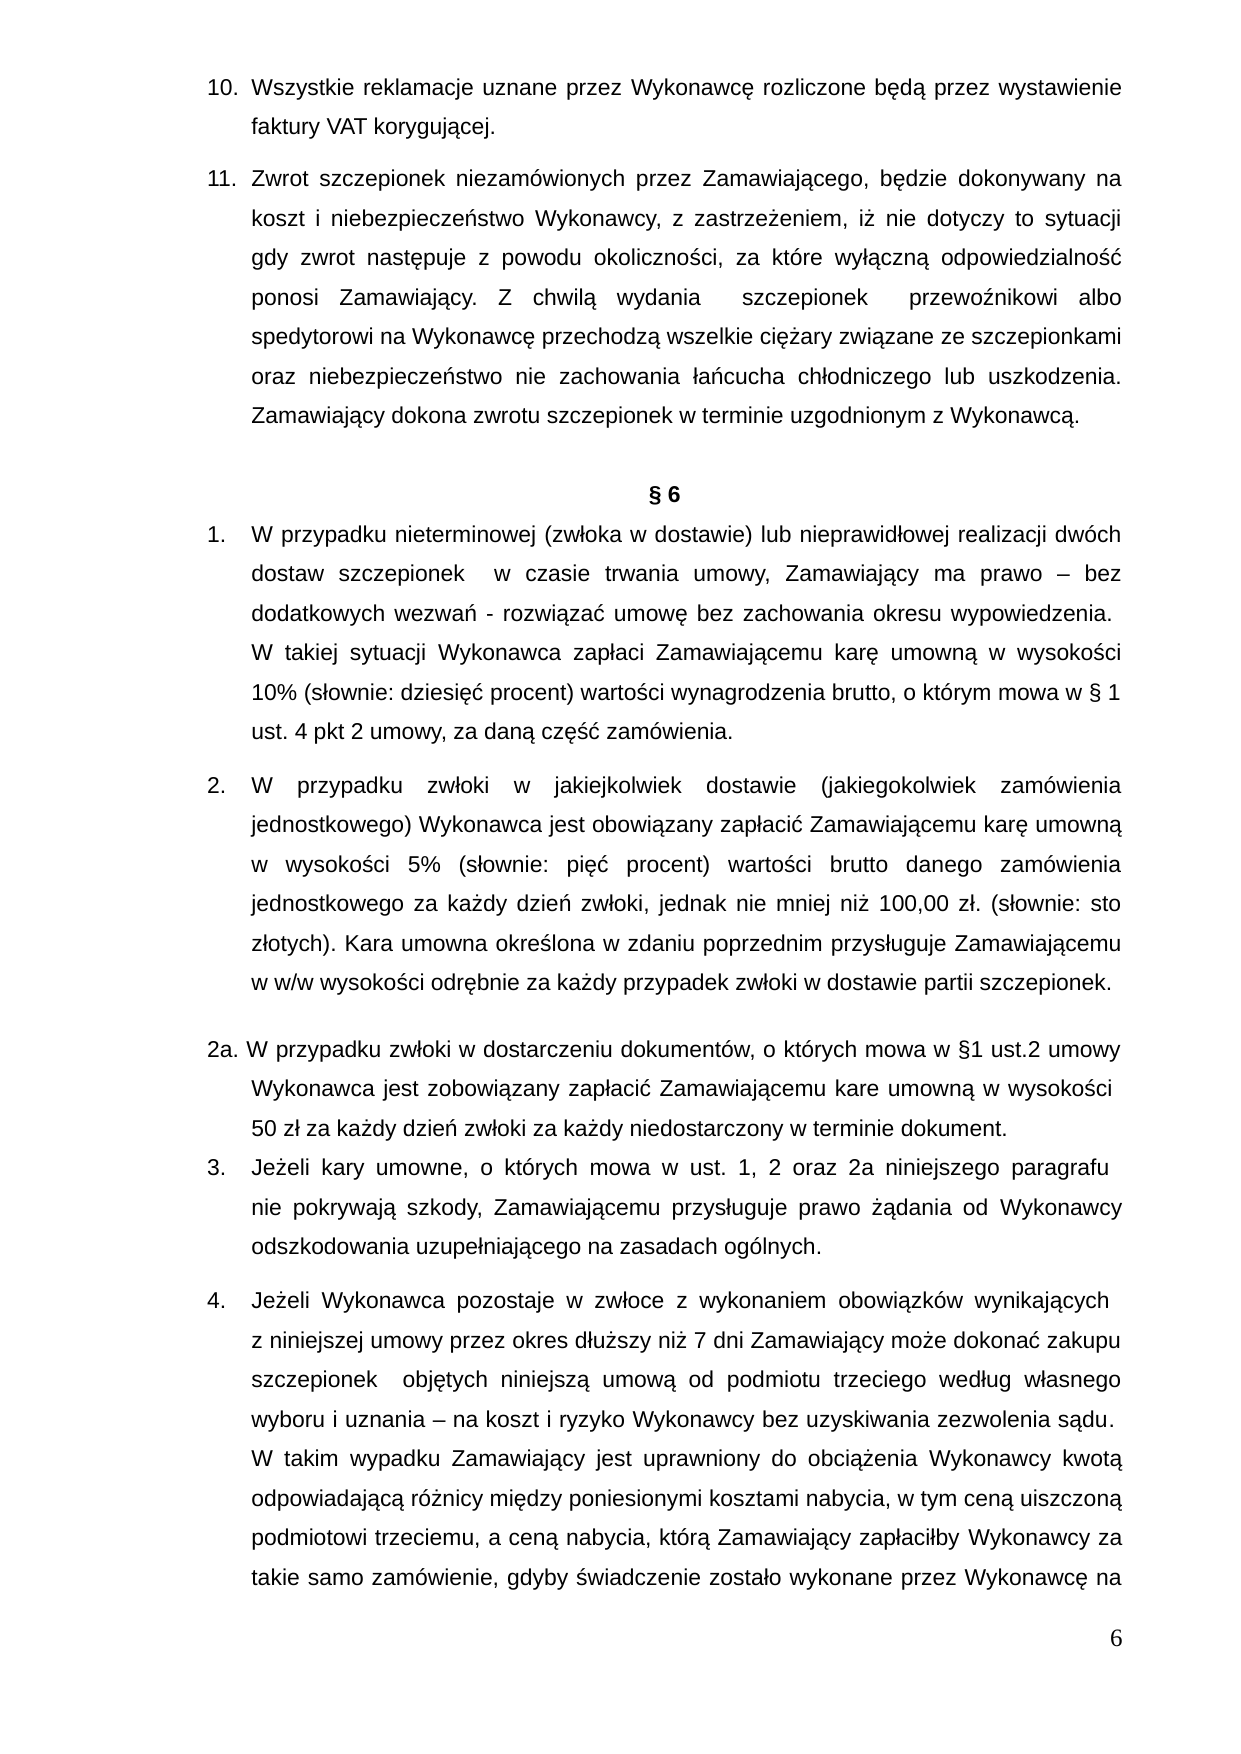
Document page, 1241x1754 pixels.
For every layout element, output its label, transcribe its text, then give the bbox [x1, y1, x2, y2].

list W przypadku nieterminowej (zwłoka w dostawie) lub nieprawidłowej realizacji dwóch dostaw szczepionek w czasie trwania umowy, Zamawiający ma prawo – bez dodatkowych wezwań - rozwiązać umowę bez zachowania okresu wypowiedzenia. W takiej sytuacji Wykonawca zapłaci Zamawiającemu karę umowną w wysokości 10% (słownie: dziesięć procent) wartości wynagrodzenia brutto, o którym mowa w § 1 ust. 4 pkt 2 umowy, za daną część zamówienia. [207, 521, 1122, 744]
text 2a. W przypadku zwłoki w dostarczeniu dokumentów, o których mowa w §1 ust.2 umowy Wykonawca jest zobowiązany zapłacić Zamawiającemu kare umowną w wysokości 50 zł za każdy dzień zwłoki za każdy niedostarczony w terminie dokument. [207, 1036, 1122, 1141]
list Wszystkie reklamacje uznane przez Wykonawcę rozliczone będą przez wystawienie faktury VAT korygującej. [207, 74, 1122, 139]
list W przypadku zwłoki w jakiejkolwiek dostawie (jakiegokolwiek zamówienia jednostkowego) Wykonawca jest obowiązany zapłacić Zamawiającemu karę umowną w wysokości 5% (słownie: pięć procent) wartości brutto danego zamówienia jednostkowego za każdy dzień zwłoki, jednak nie mniej niż 100,00 zł. (słownie: sto złotych). Kara umowna określona w zdaniu poprzednim przysługuje Zamawiającemu w w/w wysokości odrębnie za każdy przypadek zwłoki w dostawie partii szczepionek. [207, 772, 1122, 996]
list Jeżeli Wykonawca pozostaje w zwłoce z wykonaniem obowiązków wynikających z niniejszej umowy przez okres dłuższy niż 7 dni Zamawiający może dokonać zakupu szczepionek objętych niniejszą umową od podmiotu trzeciego według własnego wyboru i uznania – na koszt i ryzyko Wykonawcy bez uzyskiwania zezwolenia sądu. W takim wypadku Zamawiający jest uprawniony do obciążenia Wykonawcy kwotą odpowiadającą różnicy między poniesionymi kosztami nabycia, w tym ceną uiszczoną podmiotowi trzeciemu, a ceną nabycia, którą Zamawiający zapłaciłby Wykonawcy za takie samo zamówienie, gdyby świadczenie zostało wykonane przez Wykonawcę na [207, 1287, 1122, 1590]
text § 6 [207, 481, 1122, 507]
list Jeżeli kary umowne, o których mowa w ust. 1, 2 oraz 2a niniejszego paragrafu nie pokrywają szkody, Zamawiającemu przysługuje prawo żądania od Wykonawcy odszkodowania uzupełniającego na zasadach ogólnych. [207, 1154, 1122, 1260]
list Zwrot szczepionek niezamówionych przez Zamawiającego, będzie dokonywany na koszt i niebezpieczeństwo Wykonawcy, z zastrzeżeniem, iż nie dotyczy to sytuacji gdy zwrot następuje z powodu okoliczności, za które wyłączną odpowiedzialność ponosi Zamawiający. Z chwilą wydania szczepionek przewoźnikowi albo spedytorowi na Wykonawcę przechodzą wszelkie ciężary związane ze szczepionkami oraz niebezpieczeństwo nie zachowania łańcucha chłodniczego lub uszkodzenia. Zamawiający dokona zwrotu szczepionek w terminie uzgodnionym z Wykonawcą. [207, 165, 1122, 428]
